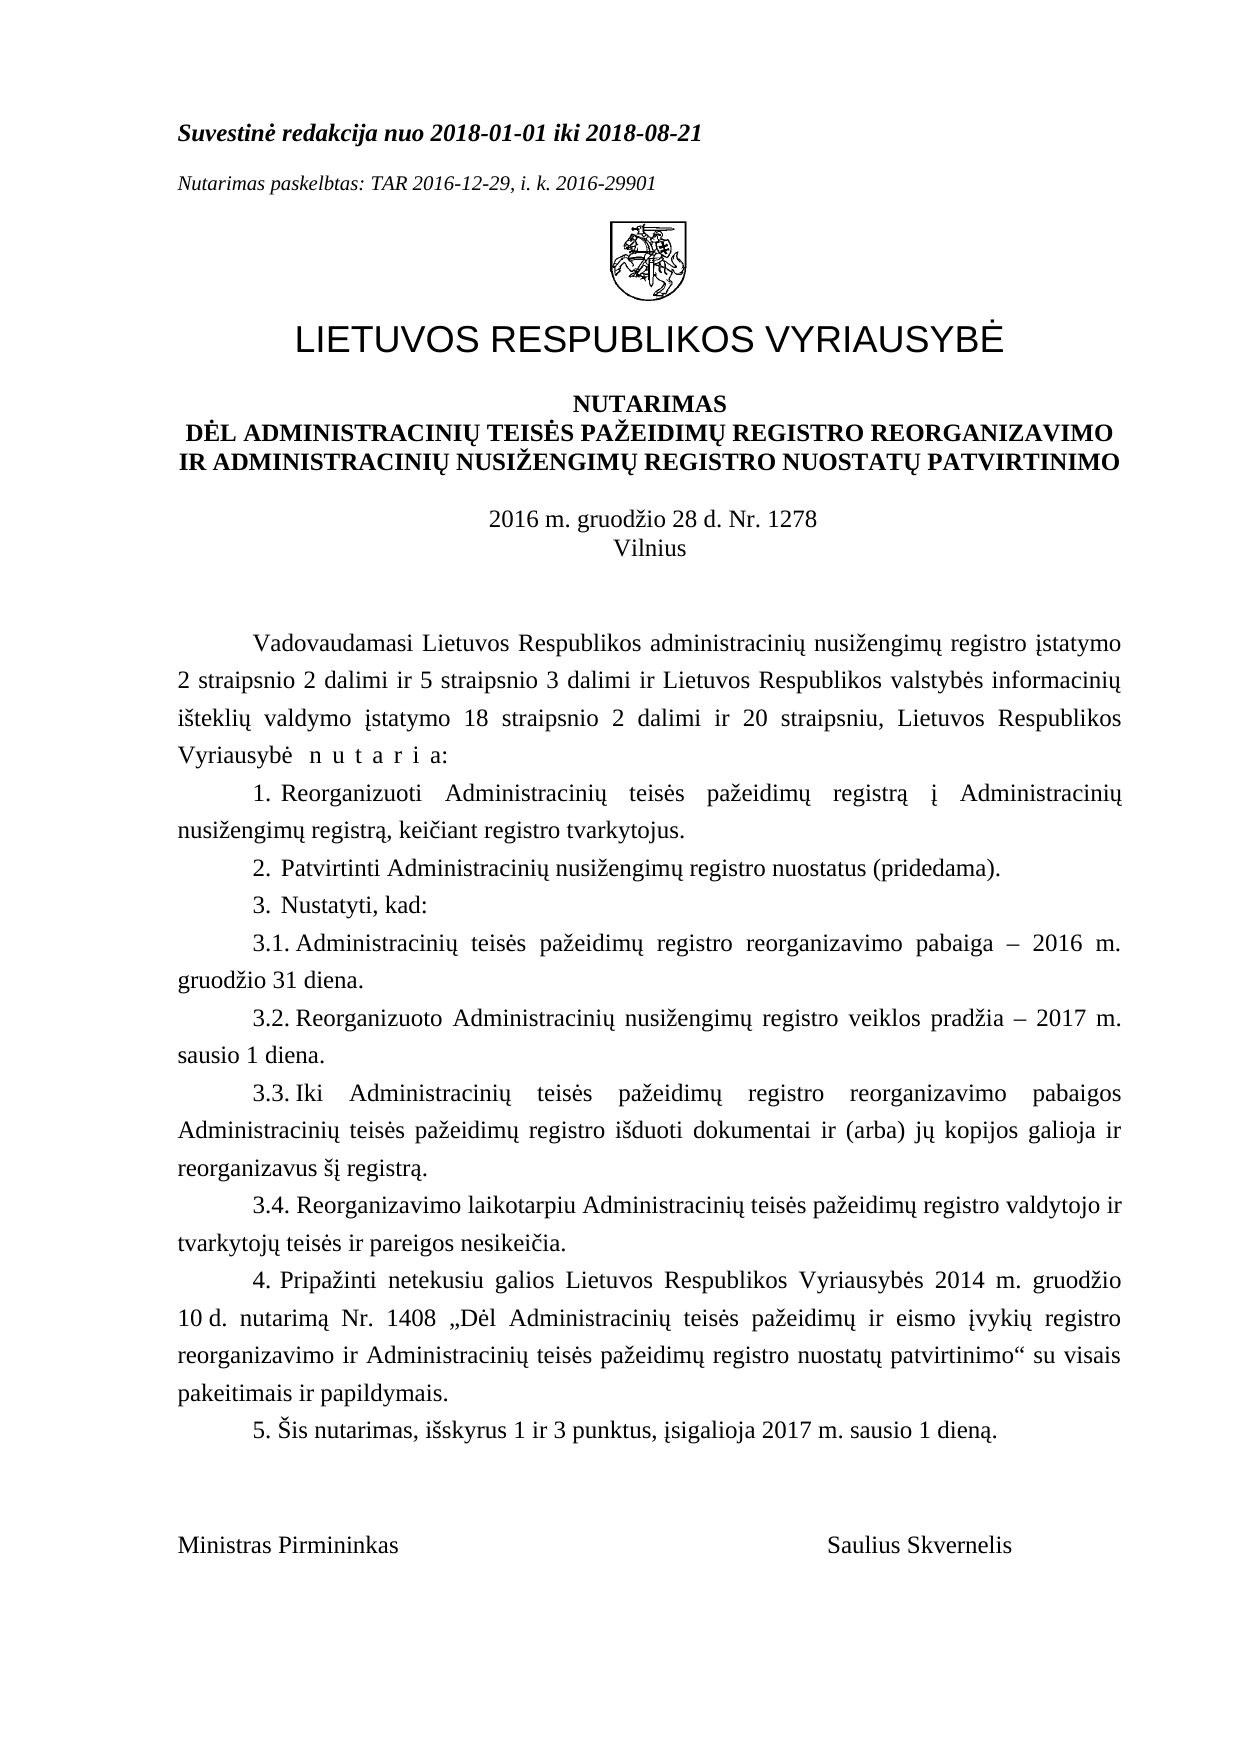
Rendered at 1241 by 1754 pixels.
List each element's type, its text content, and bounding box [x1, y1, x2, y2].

text Vadovaudamasi Lietuvos Respublikos administracinių nusižengimų registro įstatymo 2 straipsnio 2 dalimi ir 5 straipsnio 3 dalimi ir Lietuvos Respublikos valstybės informacinių išteklių valdymo įstatymo 18 straipsnio 2 dalimi ir 20 straipsniu, Lietuvos Respublikos Vyriausybė nutaria: [177, 619, 1122, 769]
text Nutarimas paskelbtas: TAR 2016-12-29, i. k. 2016-29901 [177, 171, 1122, 195]
text DĖL ADMINISTRACINIŲ TEISĖS PAŽEIDIMŲ REGISTRO REORGANIZAVIMO IR ADMINISTRACINIŲ NUSIŽENGIMŲ REGISTRO NUOSTATŲ PATVIRTINIMO [177, 418, 1122, 476]
text 3.4. Reorganizavimo laikotarpiu Administracinių teisės pažeidimų registro valdytojo ir tvarkytojų teisės ir pareigos nesikeičia. [177, 1182, 1122, 1257]
text 1. Reorganizuoti Administracinių teisės pažeidimų registrą į Administracinių nusižengimų registrą, keičiant registro tvarkytojus. [177, 769, 1122, 844]
text 3. Nustatyti, kad: [177, 882, 1122, 919]
text 2016 m. gruodžio 28 d. Nr. 1278 [177, 504, 1122, 533]
text 3.3. Iki Administracinių teisės pažeidimų registro reorganizavimo pabaigos Administracinių teisės pažeidimų registro išduoti dokumentai ir (arba) jų kopijos galioja ir reorganizavus šį registrą. [177, 1069, 1122, 1182]
text Ministras Pirmininkas Saulius Skvernelis [177, 1531, 1122, 1559]
text 5. Šis nutarimas, išskyrus 1 ir 3 punktus, įsigalioja 2017 m. sausio 1 dieną. [177, 1407, 1122, 1444]
text 2. Patvirtinti Administracinių nusižengimų registro nuostatus (pridedama). [177, 844, 1122, 882]
text 3.1. Administracinių teisės pažeidimų registro reorganizavimo pabaiga – 2016 m. gruodžio 31 diena. [177, 919, 1122, 994]
text 3.2. Reorganizuoto Administracinių nusižengimų registro veiklos pradžia – 2017 m. sausio 1 diena. [177, 994, 1122, 1069]
text Lietuvos Respublikos Vyriausybė [177, 317, 1122, 361]
text Suvestinė redakcija nuo 2018-01-01 iki 2018-08-21 [177, 118, 1122, 147]
text 4. Pripažinti netekusiu galios Lietuvos Respublikos Vyriausybės 2014 m. gruodžio 10 d. nutarimą Nr. 1408 „Dėl Administracinių teisės pažeidimų ir eismo įvykių registro reorganizavimo ir Administracinių teisės pažeidimų registro nuostatų patvirtinimo“ su visais pakeitimais ir papildymais. [177, 1257, 1122, 1407]
text nutarimas [177, 389, 1122, 418]
text Vilnius [177, 533, 1122, 562]
